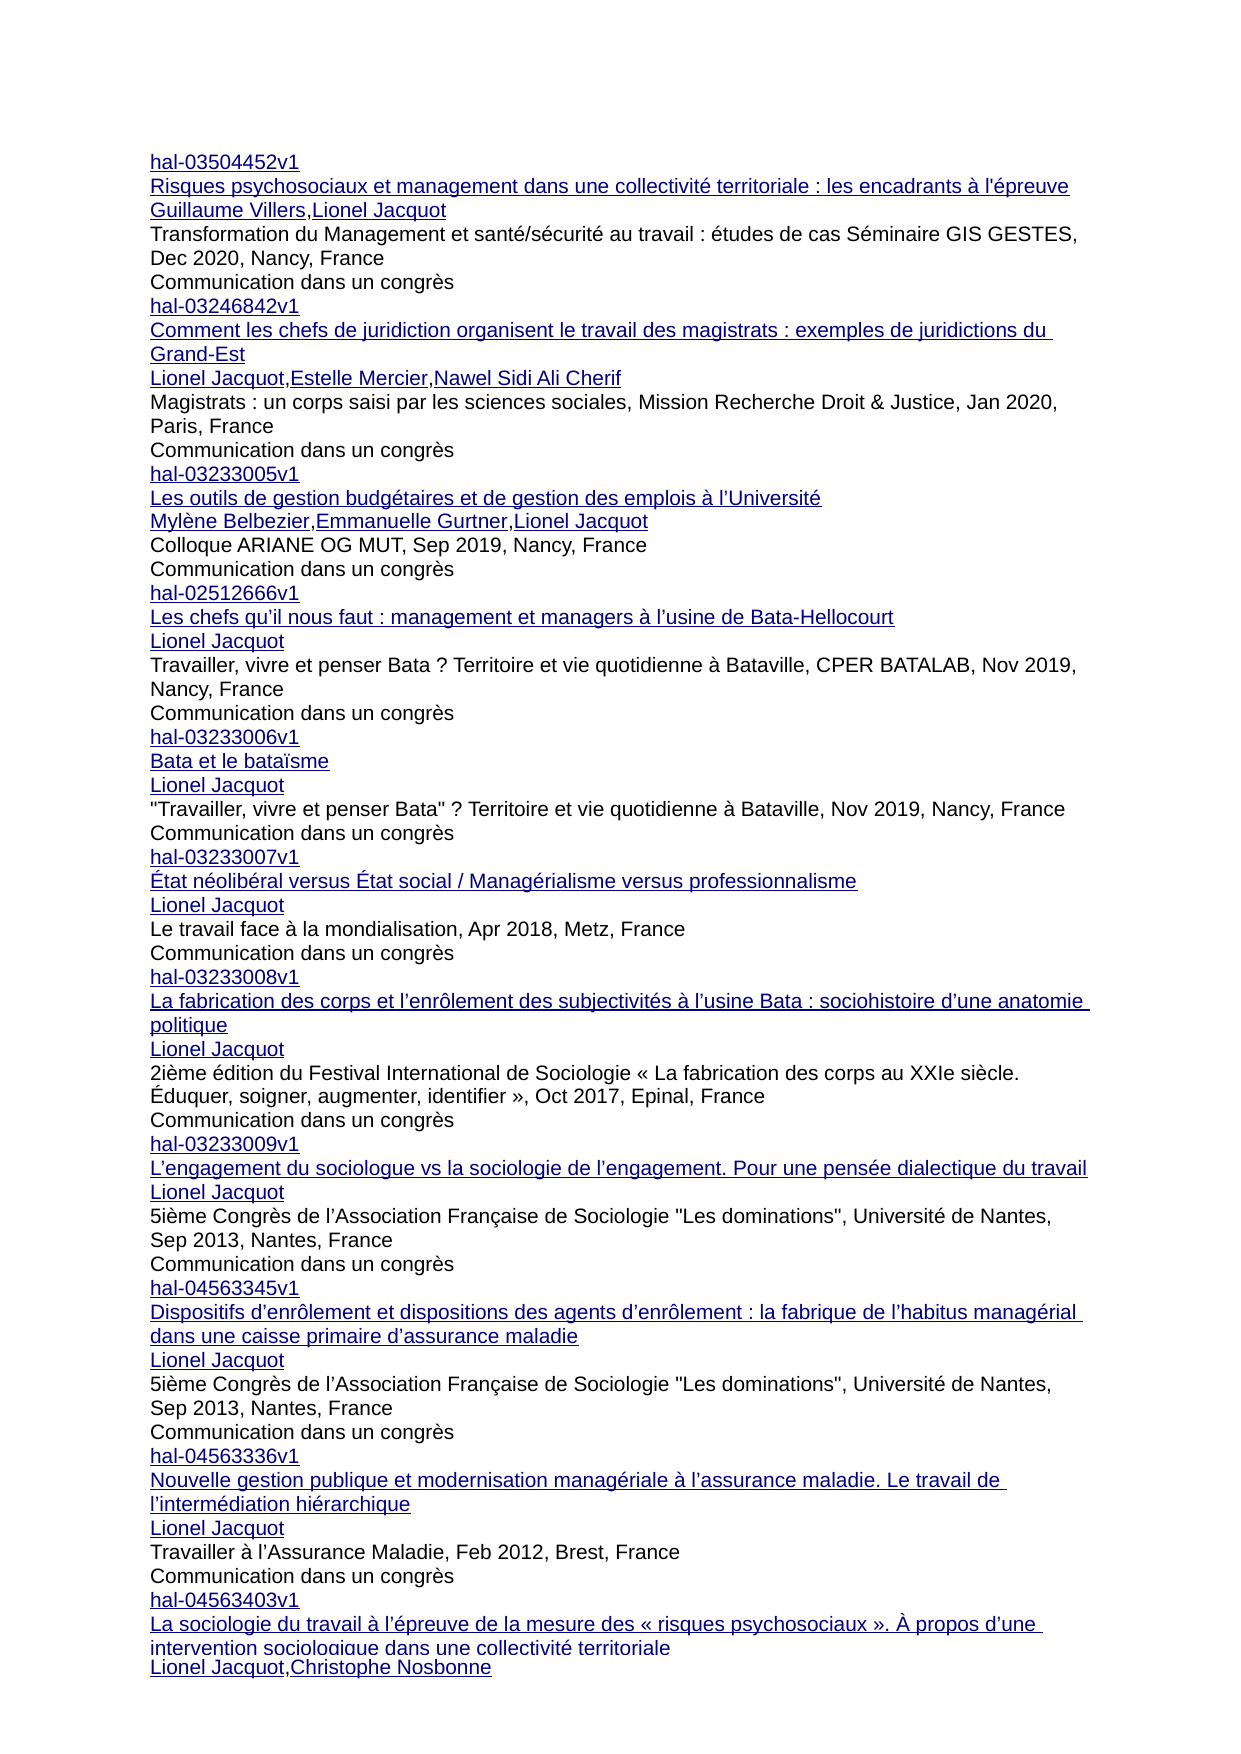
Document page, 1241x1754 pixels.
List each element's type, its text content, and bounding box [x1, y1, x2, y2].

table_cell Bata et le bataïsme Lionel Jacquot "Travailler, vivre et penser Bata" ? Territoire et vie quotidienne à Bataville, Nov 2019, Nancy, France Communication dans un congrès hal-03233007v1 [150, 749, 1090, 869]
table_cell La fabrication des corps et l’enrôlement des subjectivités à l’usine Bata : sociohistoire d’une anatomie [150, 989, 1090, 1009]
table_cell Dispositifs d’enrôlement et dispositions des agents d’enrôlement : la fabrique de l’habitus managérial dans une caisse primaire d’assurance maladie Lionel Jacquot 5ième Congrès de l’Association Française de Sociologie "Les dominations", Université de Nantes, Sep 2013, Nantes, France Communication dans un congrès hal-04563336v1 [150, 1300, 1090, 1468]
table_cell politique Lionel Jacquot 2ième édition du Festival International de Sociologie « La fabrication des corps au XXIe siècle. Éduquer, soigner, augmenter, identifier », Oct 2017, Epinal, France Communication dans un congrès hal-03233009v1 [150, 1011, 1090, 1156]
table_cell L’engagement du sociologue vs la sociologie de l’engagement. Pour une pensée dialectique du travail Lionel Jacquot 5ième Congrès de l’Association Française de Sociologie "Les dominations", Université de Nantes, Sep 2013, Nantes, France Communication dans un congrès hal-04563345v1 [150, 1156, 1090, 1300]
table_cell Les outils de gestion budgétaires et de gestion des emplois à l’Université Mylène Belbezier,Emmanuelle Gurtner,Lionel Jacquot Colloque ARIANE OG MUT, Sep 2019, Nancy, France Communication dans un congrès hal-02512666v1 [150, 485, 1090, 605]
table_cell Risques psychosociaux et management dans une collectivité territoriale : les encadrants à l'épreuve Guillaume Villers,Lionel Jacquot Transformation du Management et santé/sécurité au travail : études de cas Séminaire GIS GESTES, Dec 2020, Nancy, France Communication dans un congrès hal-03246842v1 [150, 174, 1090, 318]
table_cell Les chefs qu’il nous faut : management et managers à l’usine de Bata-Hellocourt Lionel Jacquot Travailler, vivre et penser Bata ? Territoire et vie quotidienne à Bataville, CPER BATALAB, Nov 2019, Nancy, France Communication dans un congrès hal-03233006v1 [150, 605, 1090, 749]
table_cell Comment les chefs de juridiction organisent le travail des magistrats : exemples de juridictions du Grand-Est Lionel Jacquot,Estelle Mercier,Nawel Sidi Ali Cherif Magistrats : un corps saisi par les sciences sociales, Mission Recherche Droit & Justice, Jan 2020, Paris, France Communication dans un congrès hal-03233005v1 [150, 318, 1090, 485]
table_cell État néolibéral versus État social / Managérialisme versus professionnalisme Lionel Jacquot Le travail face à la mondialisation, Apr 2018, Metz, France Communication dans un congrès hal-03233008v1 [150, 869, 1090, 988]
table_cell hal-03504452v1 [150, 150, 1090, 174]
table_cell Nouvelle gestion publique et modernisation managériale à l’assurance maladie. Le travail de l’intermédiation hiérarchique Lionel Jacquot Travailler à l’Assurance Maladie, Feb 2012, Brest, France Communication dans un congrès hal-04563403v1 [150, 1468, 1090, 1611]
table_cell La sociologie du travail à l’épreuve de la mesure des « risques psychosociaux ». À propos d’une intervention sociologique dans une collectivité territoriale Lionel Jacquot,Christophe Nosbonne [150, 1611, 1090, 1679]
